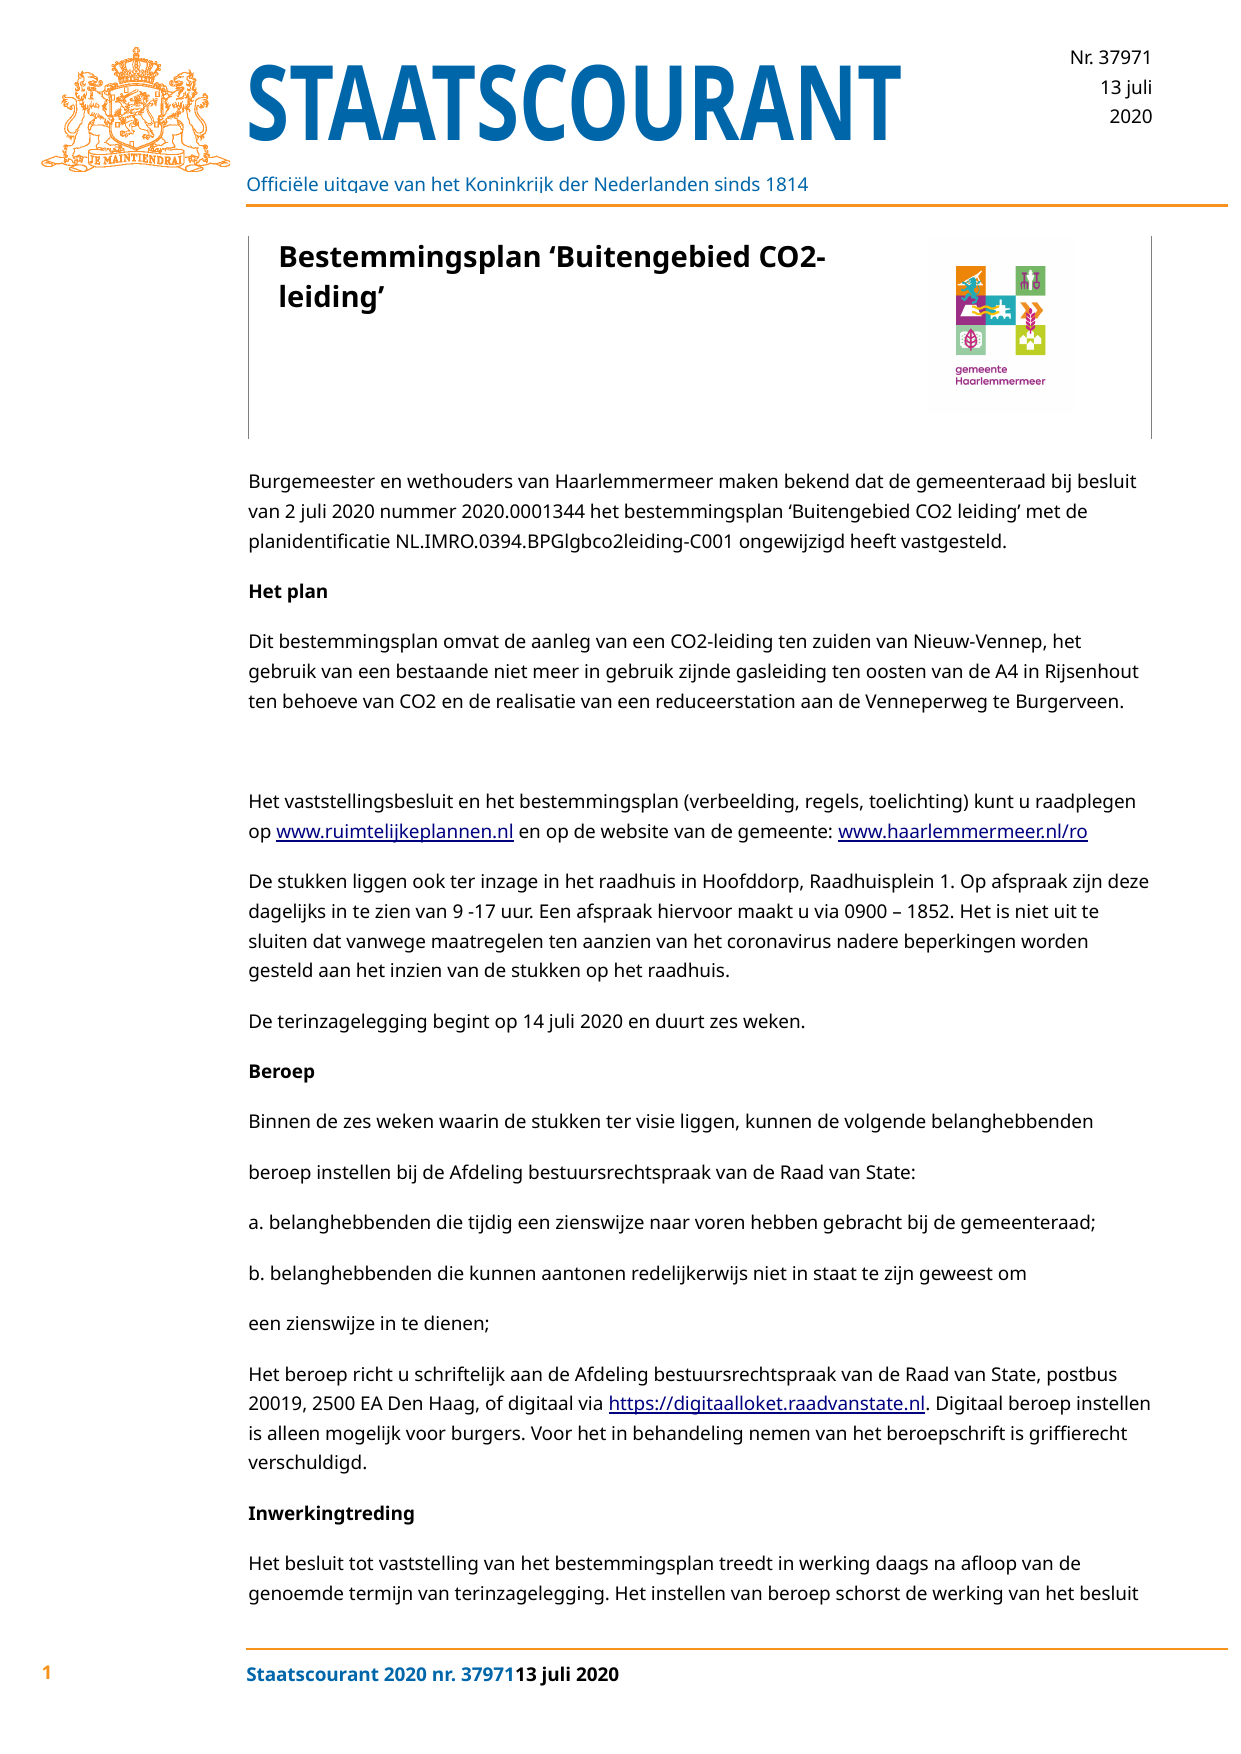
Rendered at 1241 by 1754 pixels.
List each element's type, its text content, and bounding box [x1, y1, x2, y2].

table_header [1075, 236, 1151, 413]
text b. belanghebbenden die kunnen aantonen redelijkerwijs niet in staat te zijn geweest om [248, 1260, 1152, 1286]
picture [926, 236, 1075, 414]
text De stukken liggen ook ter inzage in het raadhuis in Hoofddorp, Raadhuisplein 1. Op afspraak zijn deze dagelijks in te zien van 9 -17 uur. Een afspraak hiervoor maakt u via 0900 – 1852. Het is niet uit te sluiten dat vanwege maatregelen ten aanzien van het coronavirus nadere beperkingen worden gesteld aan het inzien van de stukken op het raadhuis. [248, 869, 1152, 983]
text beroep instellen bij de Afdeling bestuursrechtspraak van de Raad van State: [248, 1159, 1152, 1185]
table_header [850, 236, 926, 413]
text Het besluit tot vaststelling van het bestemmingsplan treedt in werking daags na afloop van de genoemde termijn van terinzagelegging. Het instellen van beroep schorst de werking van het besluit [248, 1550, 1152, 1606]
picture [41, 47, 231, 172]
text Inwerkingtreding [248, 1500, 1152, 1526]
text Dit bestemmingsplan omvat de aanleg van een CO2-leiding ten zuiden van Nieuw-Vennep, het gebruik van een bestaande niet meer in gebruik zijnde gasleiding ten oosten van de A4 in Rijsenhout ten behoeve van CO2 en de realisatie van een reduceerstation aan de Venneperweg te Burgerveen. [248, 629, 1152, 713]
text Burgemeester en wethouders van Haarlemmermeer maken bekend dat de gemeenteraad bij besluit van 2 juli 2020 nummer 2020.0001344 het bestemmingsplan ‘Buitengebied CO2 leiding’ met de planidentificatie NL.IMRO.0394.BPGlgbco2leiding-C001 ongewijzigd heeft vastgesteld. [248, 469, 1152, 553]
text Binnen de zes weken waarin de stukken ter visie liggen, kunnen de volgende belanghebbenden [248, 1109, 1152, 1134]
text Het vaststellingsbesluit en het bestemmingsplan (verbeelding, regels, toelichting) kunt u raadplegen op www.ruimtelijkeplannen.nl en op de website van de gemeente: www.haarlemmermeer.nl/ro [248, 789, 1152, 844]
text Het plan [248, 578, 1152, 604]
text een zienswijze in te dienen; [248, 1310, 1152, 1336]
text Het beroep richt u schriftelijk aan de Afdeling bestuursrechtspraak van de Raad van State, postbus 20019, 2500 EA Den Haag, of digitaal via https://digitaalloket.raadvanstate.nl. Digitaal beroep instellen is alleen mogelijk voor burgers. Voor het in behandeling nemen van het beroepschrift is griffierecht verschuldigd. [248, 1361, 1152, 1475]
text Beroep [248, 1058, 1152, 1084]
table_header Bestemmingsplan ‘Buitengebied CO2-leiding’ [249, 236, 850, 439]
table_header [850, 414, 1151, 439]
text De terinzagelegging begint op 14 juli 2020 en duurt zes weken. [248, 1008, 1152, 1033]
text a. belanghebbenden die tijdig een zienswijze naar voren hebben gebracht bij de gemeenteraad; [248, 1209, 1152, 1235]
